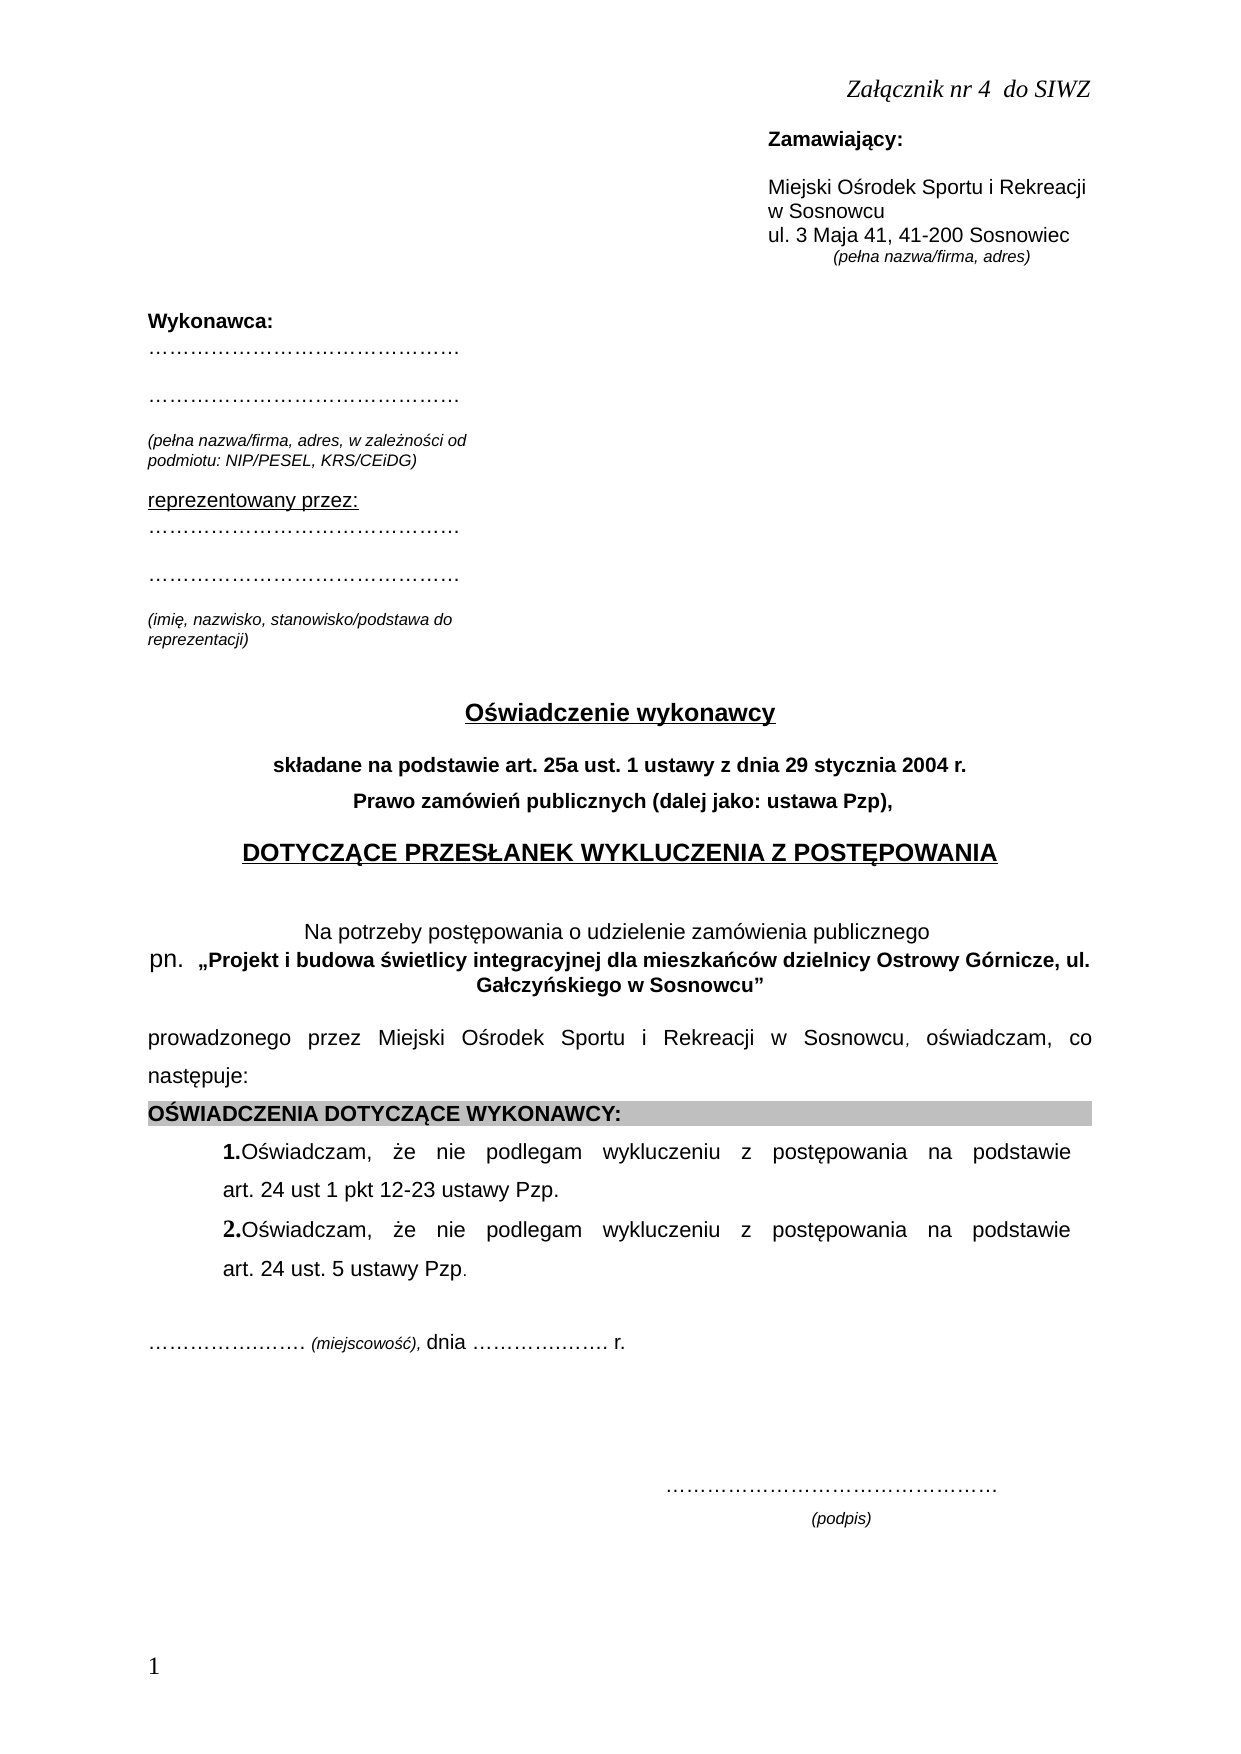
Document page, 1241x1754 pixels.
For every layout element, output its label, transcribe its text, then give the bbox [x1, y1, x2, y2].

text ………………………………………… [148, 1473, 1092, 1497]
text OŚWIADCZENIA DOTYCZĄCE WYKONAWCY: [148, 1101, 1092, 1126]
text ……………………………………………………………………………… [148, 514, 472, 586]
text DOTYCZĄCE PRZESŁANEK WYKLUCZENIA Z POSTĘPOWANIA [148, 838, 1092, 866]
text (pełna nazwa/firma, adres) [768, 246, 1092, 266]
text ……………………………………………………………………………… [148, 335, 472, 407]
text (imię, nazwisko, stanowisko/podstawa do reprezentacji) [148, 609, 472, 649]
text Zamawiający: [694, 127, 1092, 151]
text …………….……. (miejscowość), dnia ………….……. r. [148, 1329, 1092, 1353]
text reprezentowany przez: [148, 488, 1092, 512]
text prowadzonego przez Miejski Ośrodek Sportu i Rekreacji w Sosnowcu, oświadczam, co następuje: [148, 1025, 1092, 1088]
list Oświadczam, że nie podlegam wykluczeniu z postępowania na podstawie art. 24 ust. 5 ustawy Pzp. [223, 1214, 1092, 1281]
text Miejski Ośrodek Sportu i Rekreacji w Sosnowcu [768, 174, 1092, 222]
list Oświadczam, że nie podlegam wykluczeniu z postępowania na podstawie art. 24 ust 1 pkt 12-23 ustawy Pzp. [223, 1139, 1092, 1202]
text Prawo zamówień publicznych (dalej jako: ustawa Pzp), [148, 789, 1092, 813]
text ul. 3 Maja 41, 41-200 Sosnowiec [768, 222, 1092, 246]
text Wykonawca: [148, 309, 1092, 333]
text Oświadczenie wykonawcy [148, 698, 1092, 726]
text (pełna nazwa/firma, adres, w zależności od podmiotu: NIP/PESEL, KRS/CEiDG) [148, 431, 472, 470]
text Na potrzeby postępowania o udzielenie zamówienia publicznego pn. „Projekt i budowa świetlicy integracyjnej dla mieszkańców dzielnicy Ostrowy Górnicze, ul. Gałczyńskiego w Sosnowcu” [148, 919, 1092, 997]
text (podpis) [738, 1509, 1092, 1528]
text składane na podstawie art. 25a ust. 1 ustawy z dnia 29 stycznia 2004 r. [148, 753, 1092, 777]
